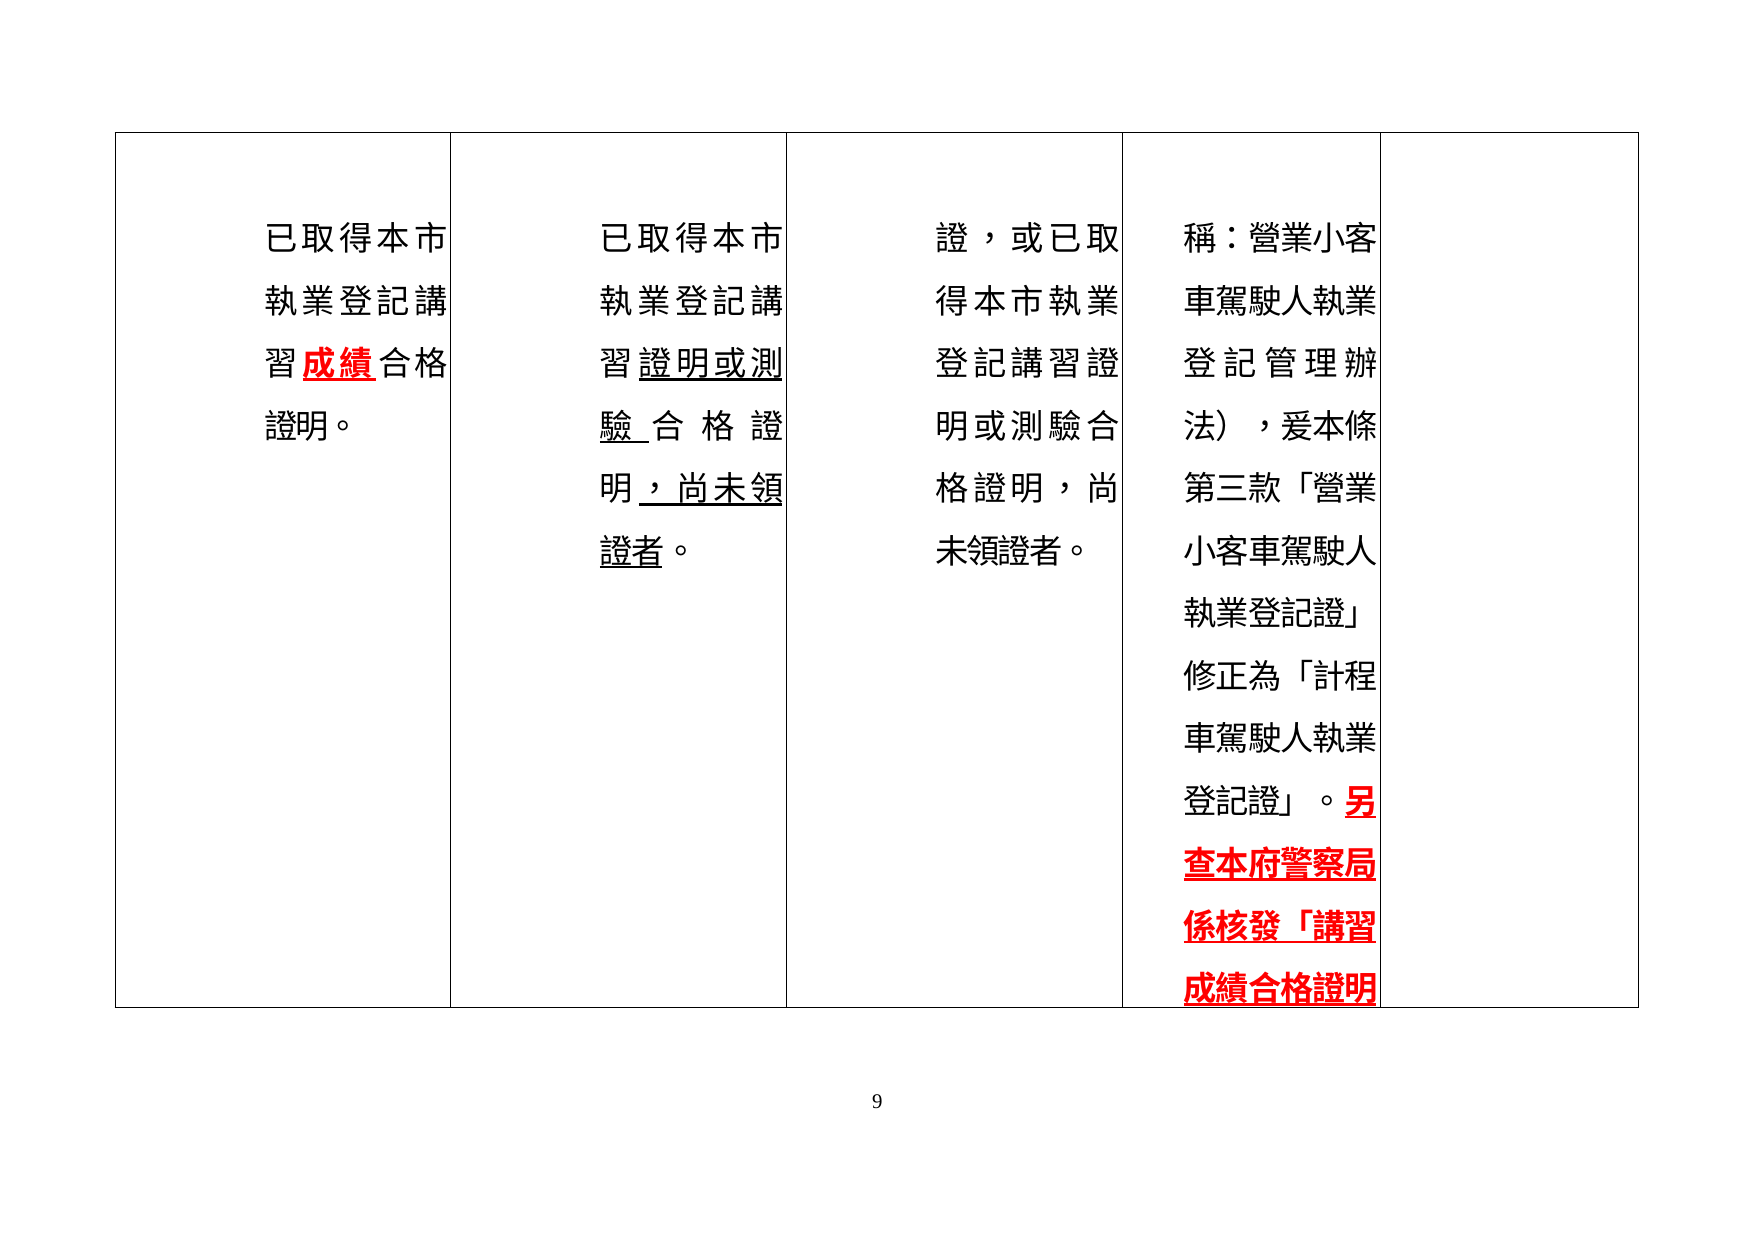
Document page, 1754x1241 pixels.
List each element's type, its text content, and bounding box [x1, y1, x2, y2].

table_cell 已取得本市執業登記講習證明或測驗合格證明，尚未領證者。 [451, 133, 786, 1007]
table_cell [1381, 133, 1638, 1007]
table_cell 稱：營業小客車駕駛人執業登記管理辦法），爰本條第三款「營業小客車駕駛人執業登記證」修正為「計程車駕駛人執業登記證」。另查本府警察局係核發「講習成績合格證明 [1123, 133, 1380, 1007]
table_cell 已取得本市執業登記講習成績合格證明。 [116, 133, 450, 1007]
table_cell 證，或已取得本市執業登記講習證明或測驗合格證明，尚未領證者。 [787, 133, 1122, 1007]
